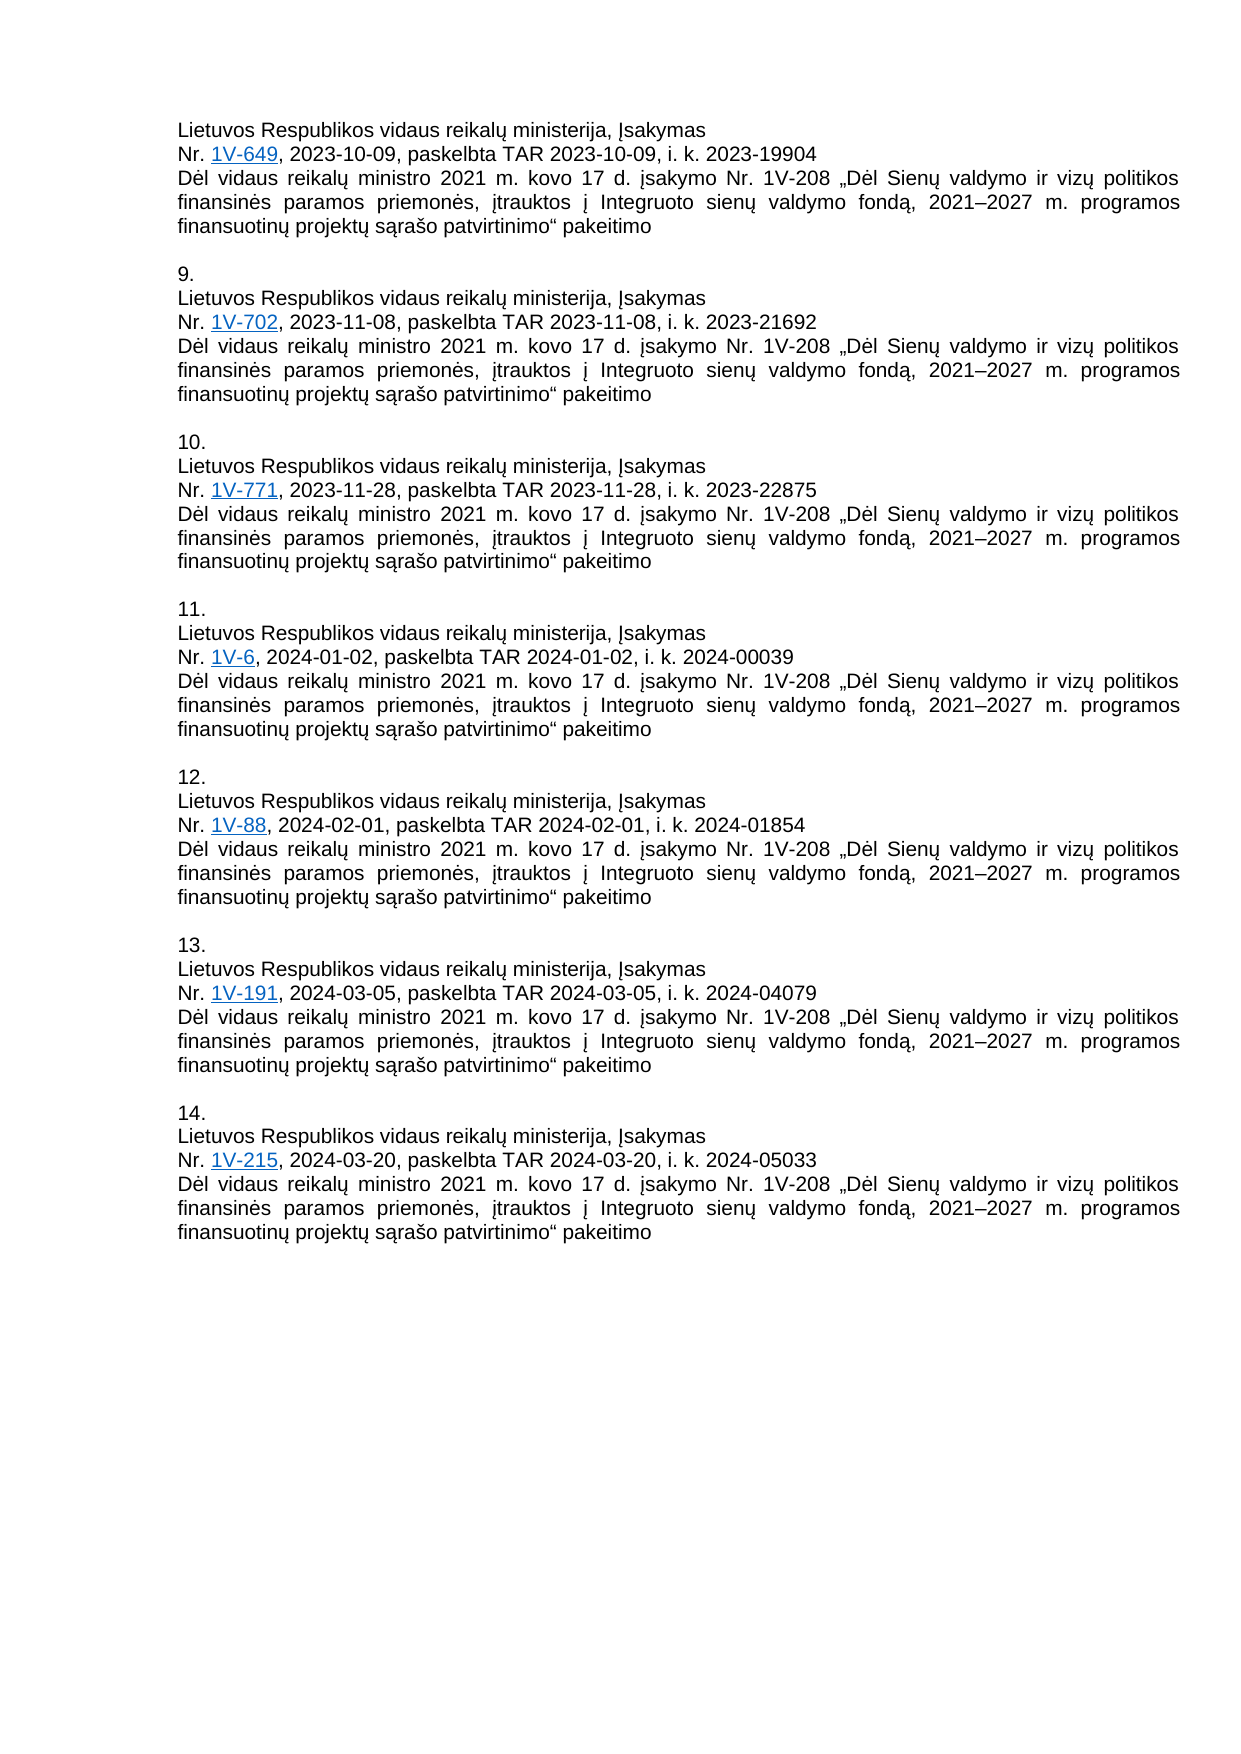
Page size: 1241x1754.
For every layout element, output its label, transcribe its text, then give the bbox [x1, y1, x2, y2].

text Nr. 1V-6, 2024-01-02, paskelbta TAR 2024-01-02, i. k. 2024-00039 [177, 645, 1181, 669]
text Lietuvos Respublikos vidaus reikalų ministerija, Įsakymas [177, 957, 1181, 981]
text Nr. 1V-771, 2023-11-28, paskelbta TAR 2023-11-28, i. k. 2023-22875 [177, 477, 1181, 501]
text 12. [177, 765, 1181, 789]
text Dėl vidaus reikalų ministro 2021 m. kovo 17 d. įsakymo Nr. 1V-208 „Dėl Sienų valdymo ir vizų politikos finansinės paramos priemonės, įtrauktos į Integruoto sienų valdymo fondą, 2021–2027 m. programos finansuotinų projektų sąrašo patvirtinimo“ pakeitimo [177, 837, 1181, 909]
text Dėl vidaus reikalų ministro 2021 m. kovo 17 d. įsakymo Nr. 1V-208 „Dėl Sienų valdymo ir vizų politikos finansinės paramos priemonės, įtrauktos į Integruoto sienų valdymo fondą, 2021–2027 m. programos finansuotinų projektų sąrašo patvirtinimo“ pakeitimo [177, 1004, 1181, 1076]
text Dėl vidaus reikalų ministro 2021 m. kovo 17 d. įsakymo Nr. 1V-208 „Dėl Sienų valdymo ir vizų politikos finansinės paramos priemonės, įtrauktos į Integruoto sienų valdymo fondą, 2021–2027 m. programos finansuotinų projektų sąrašo patvirtinimo“ pakeitimo [177, 501, 1181, 573]
text Nr. 1V-191, 2024-03-05, paskelbta TAR 2024-03-05, i. k. 2024-04079 [177, 981, 1181, 1004]
text 9. [177, 262, 1181, 286]
text Nr. 1V-215, 2024-03-20, paskelbta TAR 2024-03-20, i. k. 2024-05033 [177, 1148, 1181, 1172]
text 11. [177, 597, 1181, 621]
text Nr. 1V-649, 2023-10-09, paskelbta TAR 2023-10-09, i. k. 2023-19904 [177, 142, 1181, 166]
text Nr. 1V-88, 2024-02-01, paskelbta TAR 2024-02-01, i. k. 2024-01854 [177, 813, 1181, 837]
text Dėl vidaus reikalų ministro 2021 m. kovo 17 d. įsakymo Nr. 1V-208 „Dėl Sienų valdymo ir vizų politikos finansinės paramos priemonės, įtrauktos į Integruoto sienų valdymo fondą, 2021–2027 m. programos finansuotinų projektų sąrašo patvirtinimo“ pakeitimo [177, 166, 1181, 238]
text Lietuvos Respublikos vidaus reikalų ministerija, Įsakymas [177, 118, 1181, 142]
text Lietuvos Respublikos vidaus reikalų ministerija, Įsakymas [177, 1124, 1181, 1148]
text Lietuvos Respublikos vidaus reikalų ministerija, Įsakymas [177, 286, 1181, 310]
text Dėl vidaus reikalų ministro 2021 m. kovo 17 d. įsakymo Nr. 1V-208 „Dėl Sienų valdymo ir vizų politikos finansinės paramos priemonės, įtrauktos į Integruoto sienų valdymo fondą, 2021–2027 m. programos finansuotinų projektų sąrašo patvirtinimo“ pakeitimo [177, 1172, 1181, 1244]
text Dėl vidaus reikalų ministro 2021 m. kovo 17 d. įsakymo Nr. 1V-208 „Dėl Sienų valdymo ir vizų politikos finansinės paramos priemonės, įtrauktos į Integruoto sienų valdymo fondą, 2021–2027 m. programos finansuotinų projektų sąrašo patvirtinimo“ pakeitimo [177, 334, 1181, 406]
text 13. [177, 933, 1181, 957]
text Dėl vidaus reikalų ministro 2021 m. kovo 17 d. įsakymo Nr. 1V-208 „Dėl Sienų valdymo ir vizų politikos finansinės paramos priemonės, įtrauktos į Integruoto sienų valdymo fondą, 2021–2027 m. programos finansuotinų projektų sąrašo patvirtinimo“ pakeitimo [177, 669, 1181, 741]
text Lietuvos Respublikos vidaus reikalų ministerija, Įsakymas [177, 789, 1181, 813]
text Nr. 1V-702, 2023-11-08, paskelbta TAR 2023-11-08, i. k. 2023-21692 [177, 310, 1181, 334]
text 10. [177, 429, 1181, 453]
text Lietuvos Respublikos vidaus reikalų ministerija, Įsakymas [177, 453, 1181, 477]
text 14. [177, 1100, 1181, 1124]
text Lietuvos Respublikos vidaus reikalų ministerija, Įsakymas [177, 621, 1181, 645]
